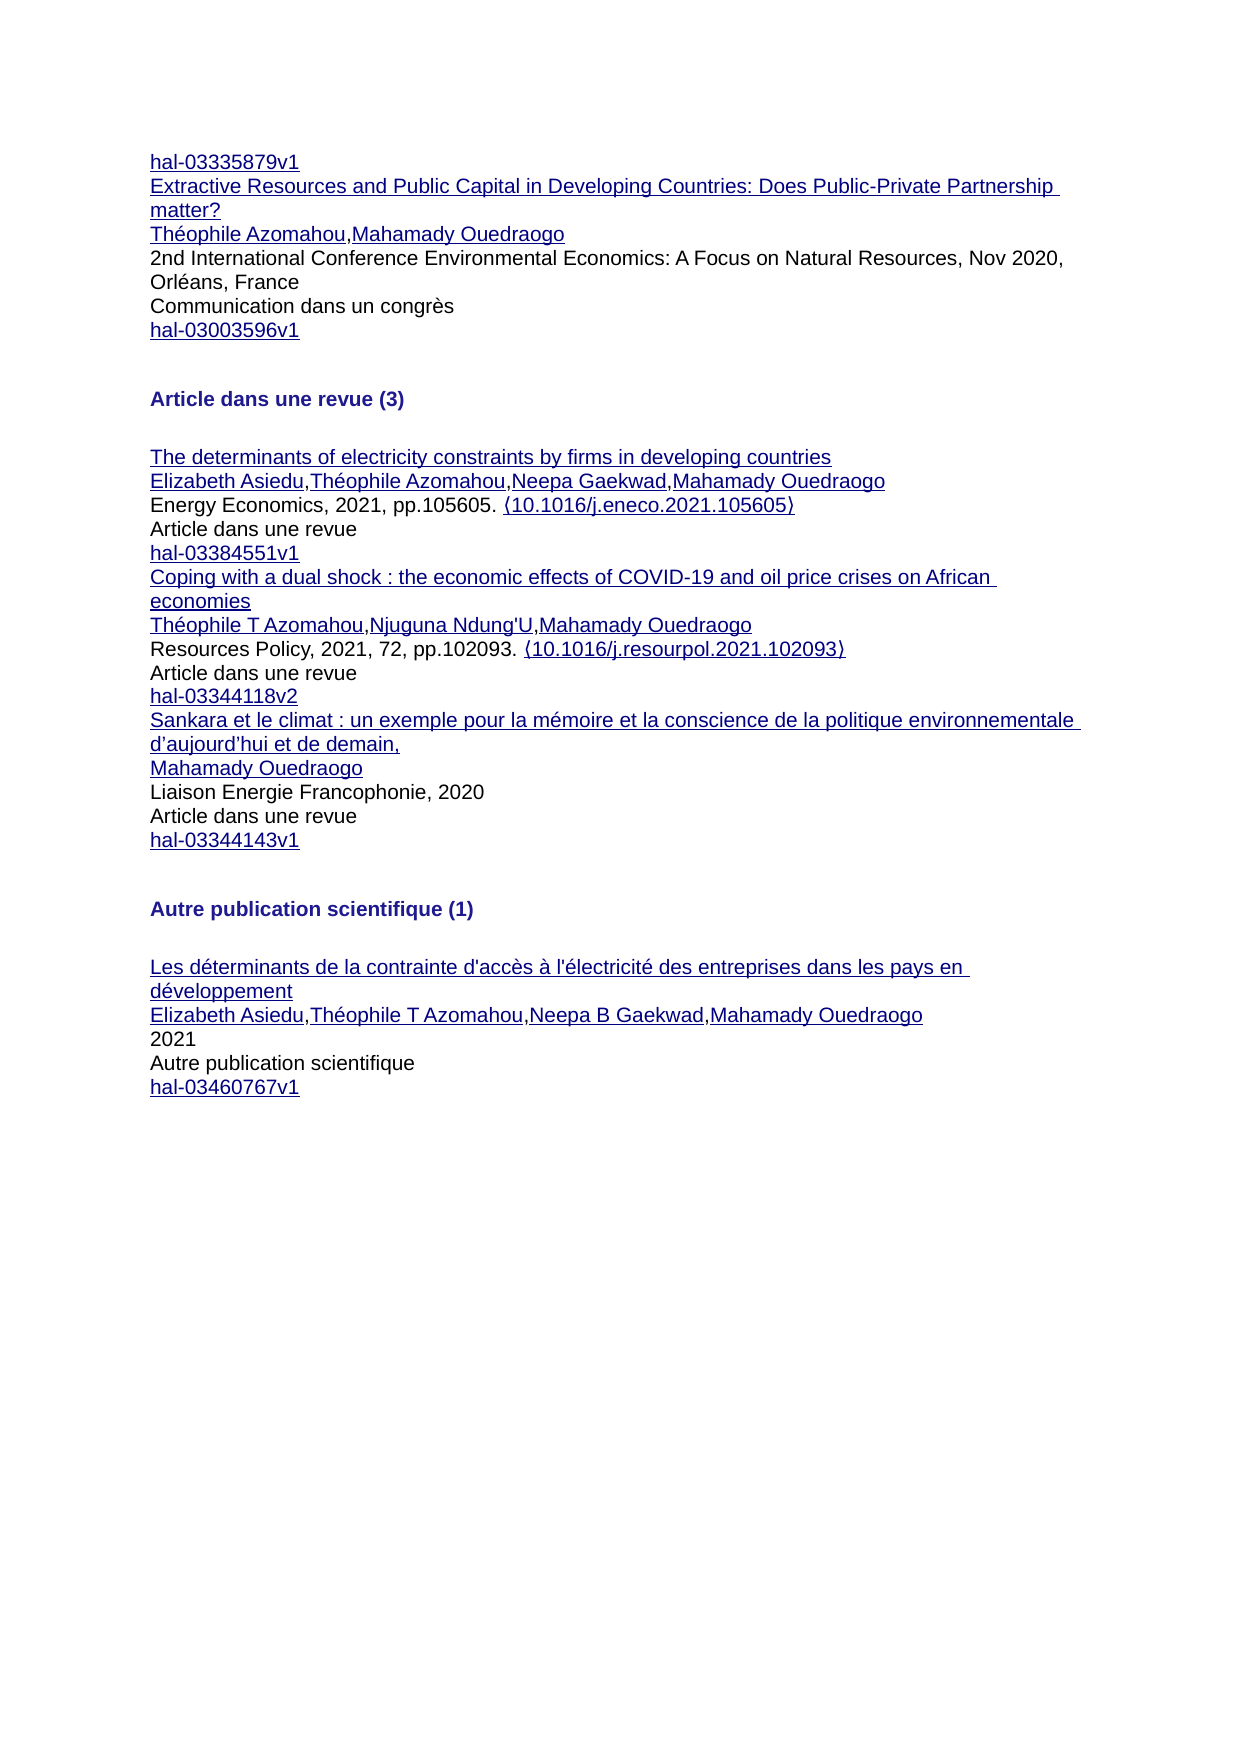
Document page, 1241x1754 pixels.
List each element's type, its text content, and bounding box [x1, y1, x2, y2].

table_header The determinants of electricity constraints by firms in developing countries Elizabeth Asiedu,Théophile Azomahou,Neepa Gaekwad,Mahamady Ouedraogo Energy Economics, 2021, pp.105605. ⟨10.1016/j.eneco.2021.105605⟩ Article dans une revue hal-03384551v1 [150, 445, 1090, 564]
subtitle Article dans une revue (3) [150, 386, 1090, 410]
table_cell hal-03335879v1 [150, 150, 1090, 174]
table_cell Extractive Resources and Public Capital in Developing Countries: Does Public-Private Partnership matter? Théophile Azomahou,Mahamady Ouedraogo 2nd International Conference Environmental Economics: A Focus on Natural Resources, Nov 2020, Orléans, France Communication dans un congrès hal-03003596v1 [150, 174, 1090, 342]
table_header Les déterminants de la contrainte d'accès à l'électricité des entreprises dans les pays en développement Elizabeth Asiedu,Théophile T Azomahou,Neepa B Gaekwad,Mahamady Ouedraogo 2021 Autre publication scientifique hal-03460767v1 [150, 955, 1090, 1099]
subtitle Autre publication scientifique (1) [150, 897, 1090, 921]
table_cell Coping with a dual shock : the economic effects of COVID-19 and oil price crises on African economies Théophile T Azomahou,Njuguna Ndung'U,Mahamady Ouedraogo Resources Policy, 2021, 72, pp.102093. ⟨10.1016/j.resourpol.2021.102093⟩ Article dans une revue hal-03344118v2 [150, 565, 1090, 708]
table_cell Sankara et le climat : un exemple pour la mémoire et la conscience de la politique environnementale d’aujourd’hui et de demain, Mahamady Ouedraogo Liaison Energie Francophonie, 2020 Article dans une revue hal-03344143v1 [150, 708, 1090, 852]
